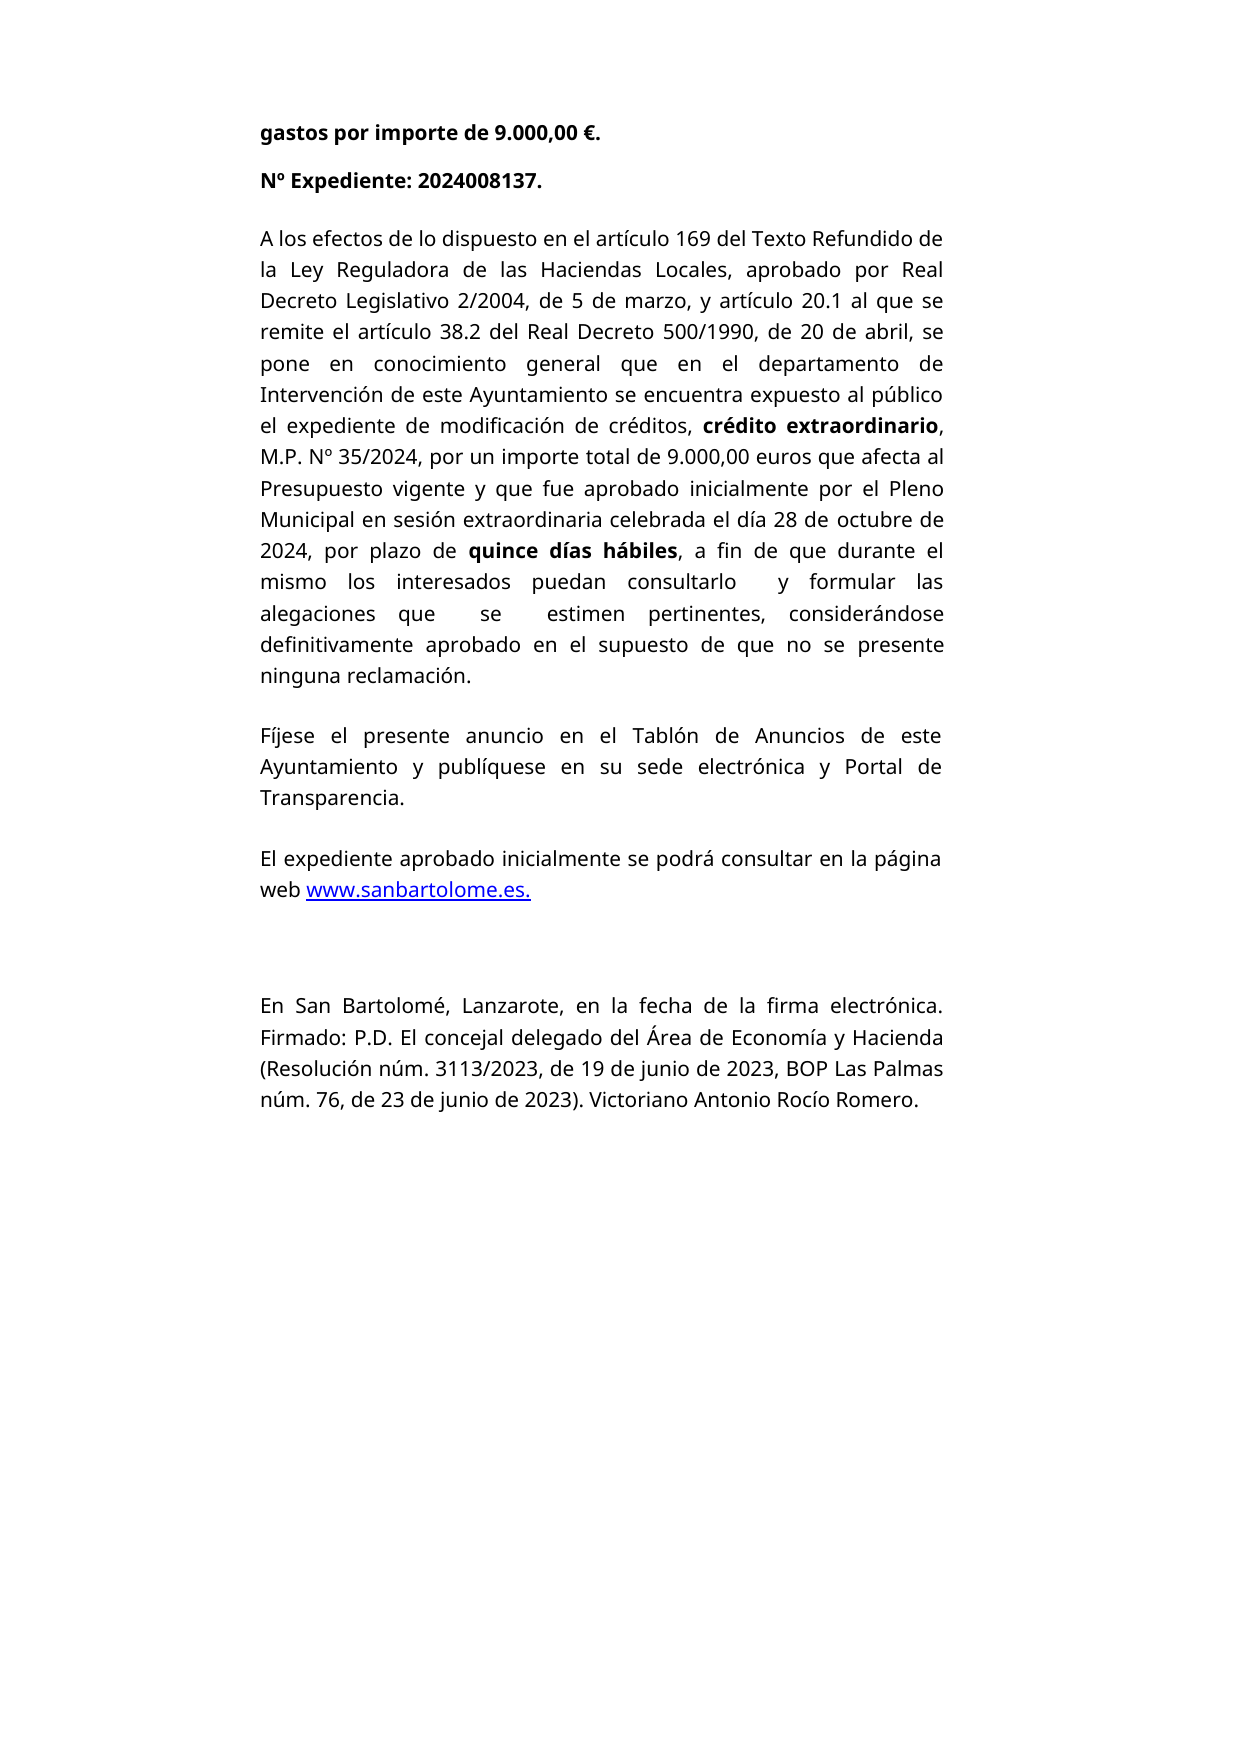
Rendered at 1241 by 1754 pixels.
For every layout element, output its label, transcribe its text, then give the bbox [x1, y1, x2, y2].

text Fíjese el presente anuncio en el Tablón de Anuncios de este Ayuntamiento y publíquese en su sede electrónica y Portal de Transparencia. [260, 721, 943, 812]
text A los efectos de lo dispuesto en el artículo 169 del Texto Refundido de la Ley Reguladora de las Haciendas Locales, aprobado por Real Decreto Legislativo 2/2004, de 5 de marzo, y artículo 20.1 al que se remite el artículo 38.2 del Real Decreto 500/1990, de 20 de abril, se pone en conocimiento general que en el departamento de Intervención de este Ayuntamiento se encuentra expuesto al público el expediente de modificación de créditos, crédito extraordinario, M.P. Nº 35/2024, por un importe total de 9.000,00 euros que afecta al Presupuesto vigente y que fue aprobado inicialmente por el Pleno Municipal en sesión extraordinaria celebrada el día 28 de octubre de 2024, por plazo de quince días hábiles, a fin de que durante el mismo los interesados puedan consultarlo y formular las alegaciones que se estimen pertinentes, considerándose definitivamente aprobado en el supuesto de que no se presente ninguna reclamación. [260, 224, 944, 689]
text Nº Expediente: 2024008137. [260, 166, 1122, 195]
text En San Bartolomé, Lanzarote, en la fecha de la firma electrónica. Firmado: P.D. El concejal delegado del Área de Economía y Hacienda (Resolución núm. 3113/2023, de 19 de junio de 2023, BOP Las Palmas núm. 76, de 23 de junio de 2023). Victoriano Antonio Rocío Romero. [260, 991, 944, 1114]
text El expediente aprobado inicialmente se podrá consultar en la página web www.sanbartolome.es. [260, 844, 943, 903]
text gastos por importe de 9.000,00 €. [260, 118, 944, 147]
